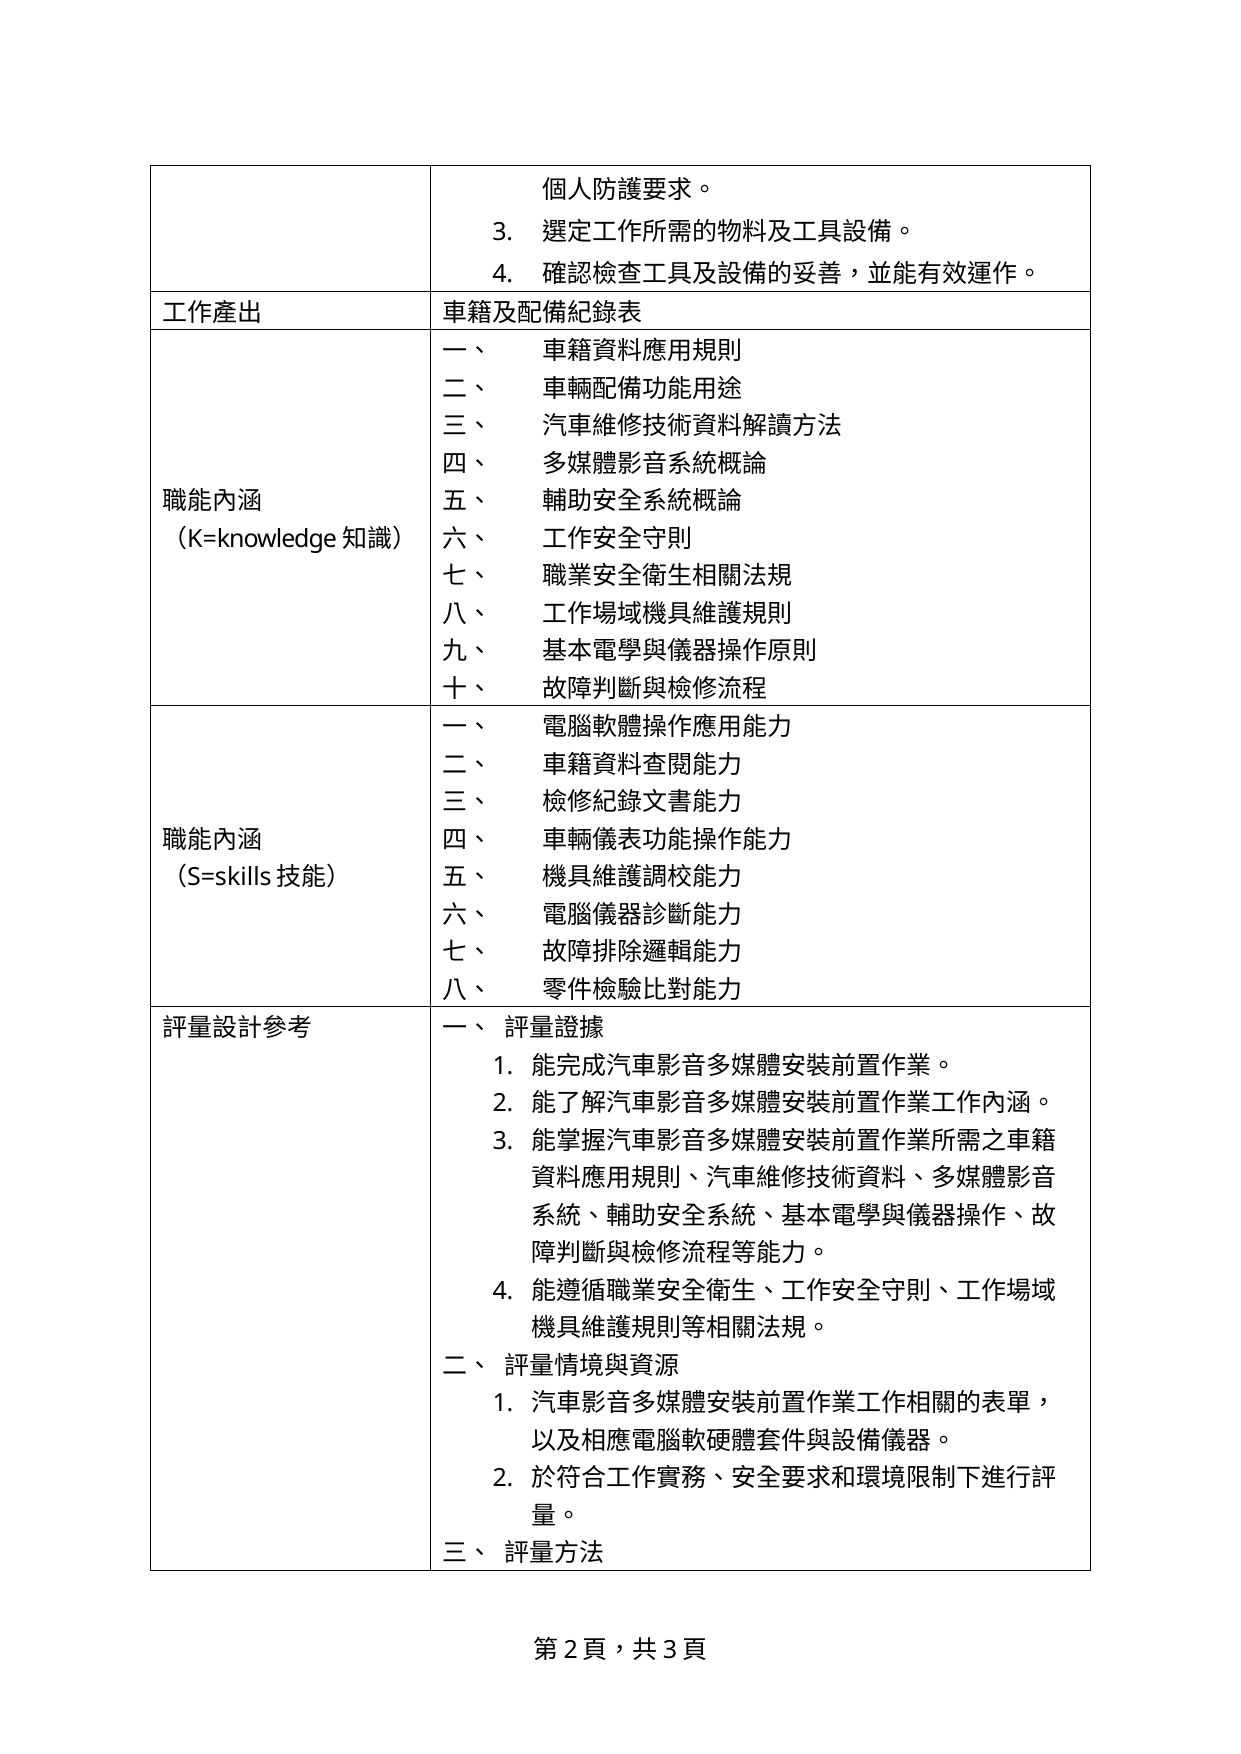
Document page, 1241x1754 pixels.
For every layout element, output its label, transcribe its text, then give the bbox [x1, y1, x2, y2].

table_cell 工作產出 [151, 292, 430, 329]
table_cell [151, 166, 430, 291]
table_cell 評量設計參考 [151, 1007, 430, 1570]
table_cell 職能內涵 （K=knowledge知識） [151, 330, 430, 705]
table_cell 職能內涵 （S=skills技能） [151, 706, 430, 1006]
table_cell 電腦軟體操作應用能力 車籍資料查閱能力 檢修紀錄文書能力 車輛儀表功能操作能力 機具維護調校能力 電腦儀器診斷能力 故障排除邏輯能力 零件檢驗比對能力 [431, 706, 1090, 1006]
table_cell 車籍資料應用規則 車輛配備功能用途 汽車維修技術資料解讀方法 多媒體影音系統概論 輔助安全系統概論 工作安全守則 職業安全衛生相關法規 工作場域機具維護規則 基本電學與儀器操作原則 故障判斷與檢修流程 [431, 330, 1090, 705]
table_cell 評量證據 能完成汽車影音多媒體安裝前置作業。 能了解汽車影音多媒體安裝前置作業工作內涵。 能掌握汽車影音多媒體安裝前置作業所需之車籍資料應用規則、汽車維修技術資料、多媒體影音系統、輔助安全系統、基本電學與儀器操作、故障判斷與檢修流程等能力。 能遵循職業安全衛生、工作安全守則、工作場域機具維護規則等相關法規。 評量情境與資源 汽車影音多媒體安裝前置作業工作相關的表單，以及相應電腦軟硬體套件與設備儀器。 於符合工作實務、安全要求和環境限制下進行評量。 評量方法 評量者提供模擬情境，觀察受評者進行汽車影音多媒體安裝前置作業之過程。 評估受評者所提交的工作產出文件品質或證據作品集。 以書面或口頭提問方式評估受評者對汽車維修技術資料、輔助安全系統、基本電學與儀器操作、故障判斷與檢修流程、維修工時與零件查詢、維修核對與終檢流程、品質管理與性能測試之了解。 評量者設計情境題庫，評估受評者之問題處理能力。 個案討論。 受評者口頭說明或展示其所參與之汽車影音多媒體安裝前置作業的案例，評量者可評估其能力。 [431, 1007, 1090, 1570]
table_cell 一、確認車籍資料與配備功能 使用網際網路或維修手冊，取得車輛型式規格。 視實際需求，依據車籍資料之車身號碼，查詢車輛配備、系統功能、車輛顏色等。 依據實車配備、車籍資料與配備功能比對系統查詢資料內容，確認配備與系統是否正確，並記錄確認結果。 二、應用原始維修技術資料的知識 使用網際網路或維修手冊，取得維修技術資料建議之閱讀程序。 閱讀並將維修技術資料的維修程序及規格，應用於車輛維修，並了解各系統安裝位置。 解釋並遵守施工標準及安全要求。 閱讀維修技術資料並於檢查作業前，完成工具和設備準備。 三、應用車輛迴路的知識 依據維修技術資料，識別車輛電路、配線及電腦相關組件。 正確閱讀迴路圖、電路及附圖中的技術資訊，以協助執行測試及維修程序。 應用車輛電路的電壓、電流及電阻之間關係的知識。 應用測試、檢查、處理、操作，車輛電路、配線及電腦系統基本原理的知識。 檢修潛在故障時，能應用維修技術資料與車輛電路對照的知識。 四、進行準備工作 使用施工作業指導書決定方法、物料及設備的工作要求與工作場域規範。 在工作過程中遵守職業安全衛生相關法規，包含個人防護要求。 選定工作所需的物料及工具設備。 確認檢查工具及設備的妥善，並能有效運作。 [431, 166, 1090, 291]
table_cell 車籍及配備紀錄表 [431, 292, 1090, 329]
